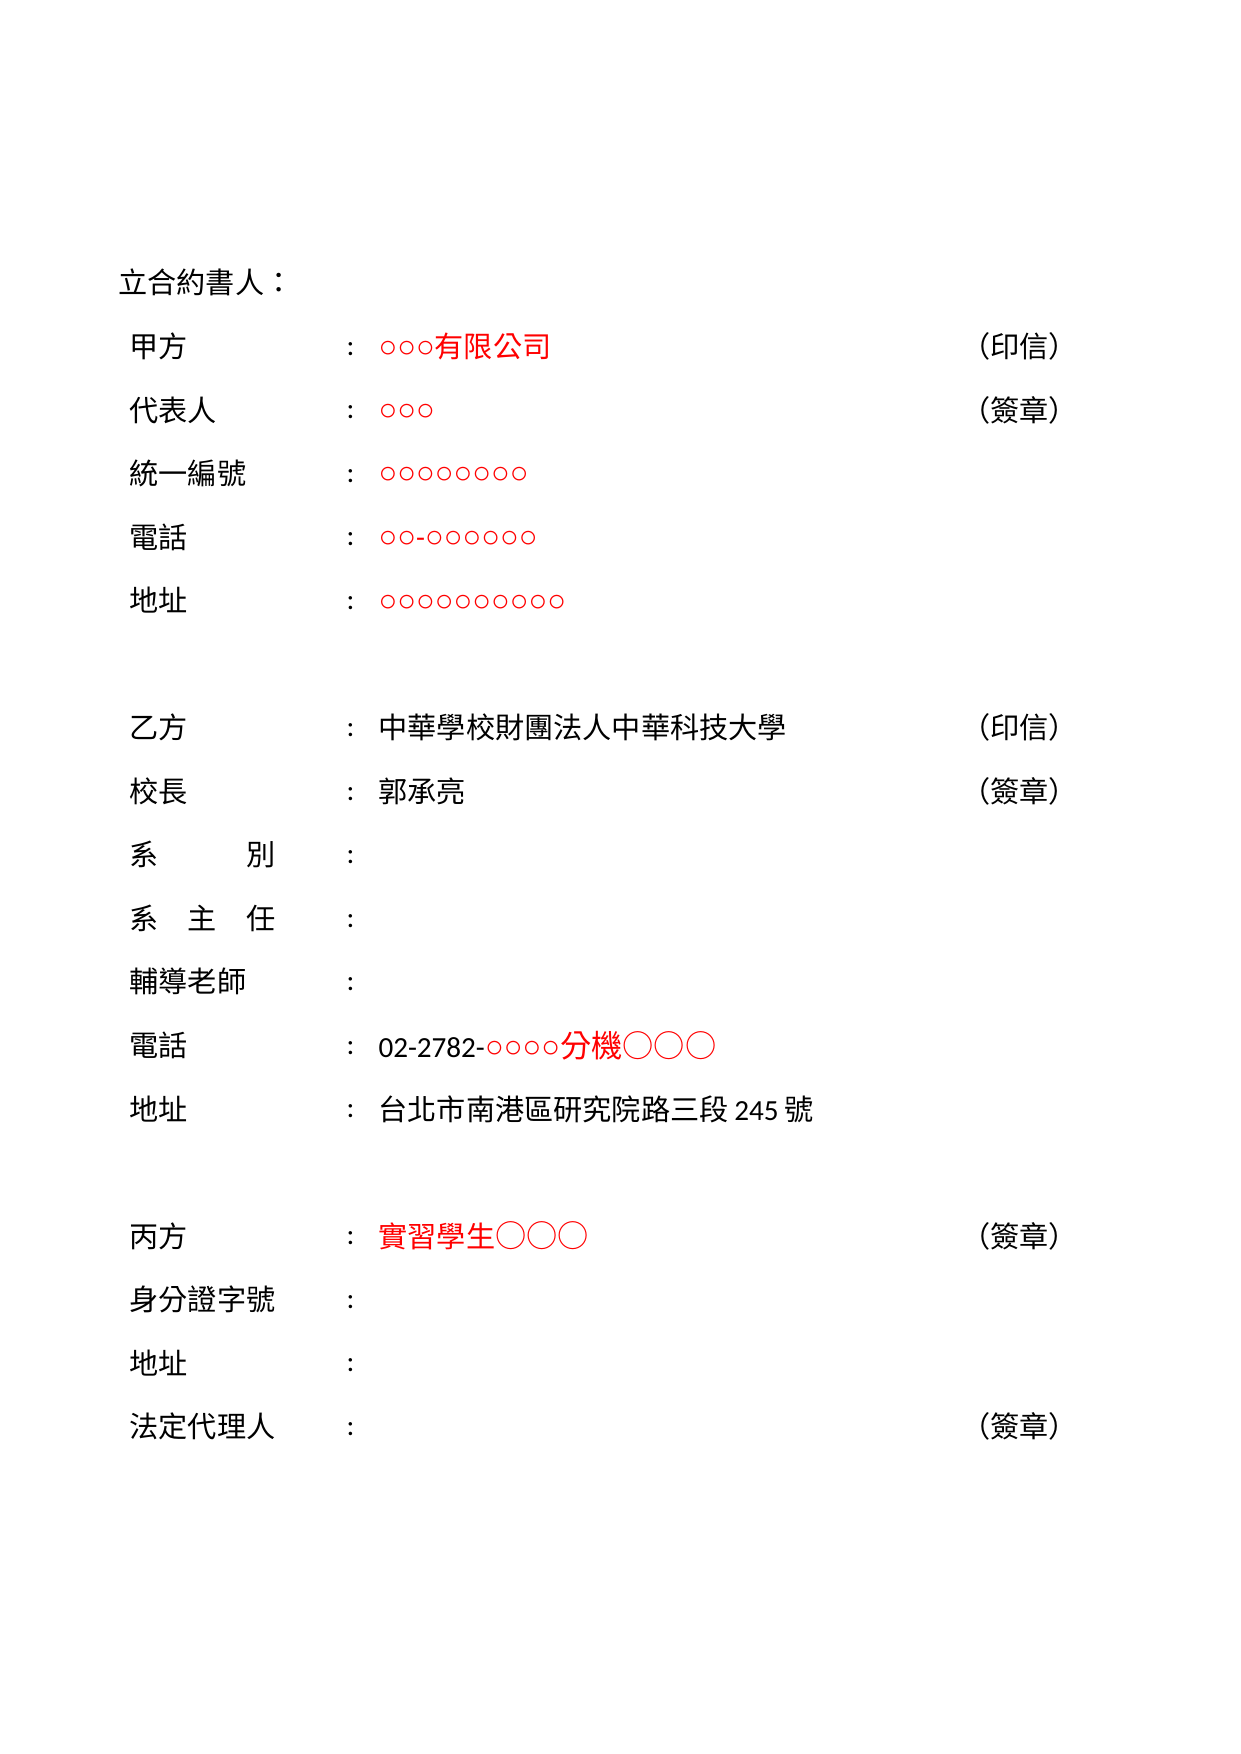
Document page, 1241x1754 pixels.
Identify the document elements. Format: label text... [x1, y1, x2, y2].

table_header : [334, 303, 367, 366]
table_cell （簽章） [894, 367, 1144, 429]
table_cell [368, 1129, 893, 1192]
table_cell [368, 1256, 893, 1319]
table_cell （簽章） [894, 748, 1144, 810]
table_cell [368, 621, 893, 683]
table_cell 統一編號 [119, 430, 333, 493]
table_cell [368, 939, 893, 1001]
table_cell [894, 1320, 1144, 1382]
table_cell [119, 1129, 333, 1192]
table_cell （印信） [894, 684, 1144, 747]
table_cell ○○○ [368, 367, 893, 429]
table_cell [368, 1383, 893, 1446]
table_cell [894, 1066, 1144, 1128]
table_cell [368, 811, 893, 874]
table_cell [894, 1002, 1144, 1064]
table_cell : [334, 1256, 367, 1319]
table_cell : [334, 684, 367, 747]
table_cell 台北市南港區研究院路三段245號 [368, 1066, 893, 1128]
table_cell 電話 [119, 494, 333, 556]
table_cell [894, 1129, 1144, 1192]
table_cell [894, 494, 1144, 556]
table_cell [334, 1129, 367, 1192]
table_cell 系 主 任 [119, 875, 333, 937]
table_cell [368, 875, 893, 937]
table_cell [894, 939, 1144, 1001]
table_cell : [334, 494, 367, 556]
table_cell 實習學生○○○ [368, 1193, 893, 1255]
table_cell [368, 1320, 893, 1382]
table_cell 法定代理人 [119, 1383, 333, 1446]
table_cell ○○○○○○○○○○ [368, 557, 893, 620]
table_cell [894, 1256, 1144, 1319]
table_cell 郭承亮 [368, 748, 893, 810]
table_cell : [334, 1066, 367, 1128]
table_cell 身分證字號 [119, 1256, 333, 1319]
table_cell : [334, 939, 367, 1001]
table_cell : [334, 1193, 367, 1255]
table_cell : [334, 748, 367, 810]
table_cell : [334, 875, 367, 937]
table_cell [894, 621, 1144, 683]
table_cell 輔導老師 [119, 939, 333, 1001]
table_cell 代表人 [119, 367, 333, 429]
table_cell : [334, 557, 367, 620]
table_cell ○○-○○○○○○ [368, 494, 893, 556]
table_cell [894, 811, 1144, 874]
table_cell 地址 [119, 1066, 333, 1128]
table_cell 丙方 [119, 1193, 333, 1255]
table_cell 地址 [119, 1320, 333, 1382]
table_cell 地址 [119, 557, 333, 620]
table_cell [334, 621, 367, 683]
table_cell : [334, 811, 367, 874]
table_cell （簽章） [894, 1193, 1144, 1255]
table_cell 中華學校財團法人中華科技大學 [368, 684, 893, 747]
table_cell [894, 557, 1144, 620]
table_cell [894, 875, 1144, 937]
table_cell 乙方 [119, 684, 333, 747]
table_cell : [334, 367, 367, 429]
table_header （印信） [894, 303, 1144, 366]
table_cell 校長 [119, 748, 333, 810]
table_header ○○○有限公司 [368, 303, 893, 366]
table_cell （簽章） [894, 1383, 1144, 1446]
table_cell : [334, 1383, 367, 1446]
text 立合約書人： [118, 239, 1122, 302]
table_cell ○○○○○○○○ [368, 430, 893, 493]
table_cell 02-2782-○○○○分機○○○ [368, 1002, 893, 1064]
table_cell : [334, 1002, 367, 1064]
table_cell : [334, 1320, 367, 1382]
table_cell 電話 [119, 1002, 333, 1064]
table_cell [119, 621, 333, 683]
table_cell 系 別 [119, 811, 333, 874]
table_cell [894, 430, 1144, 493]
table_cell : [334, 430, 367, 493]
table_header 甲方 [119, 303, 333, 366]
